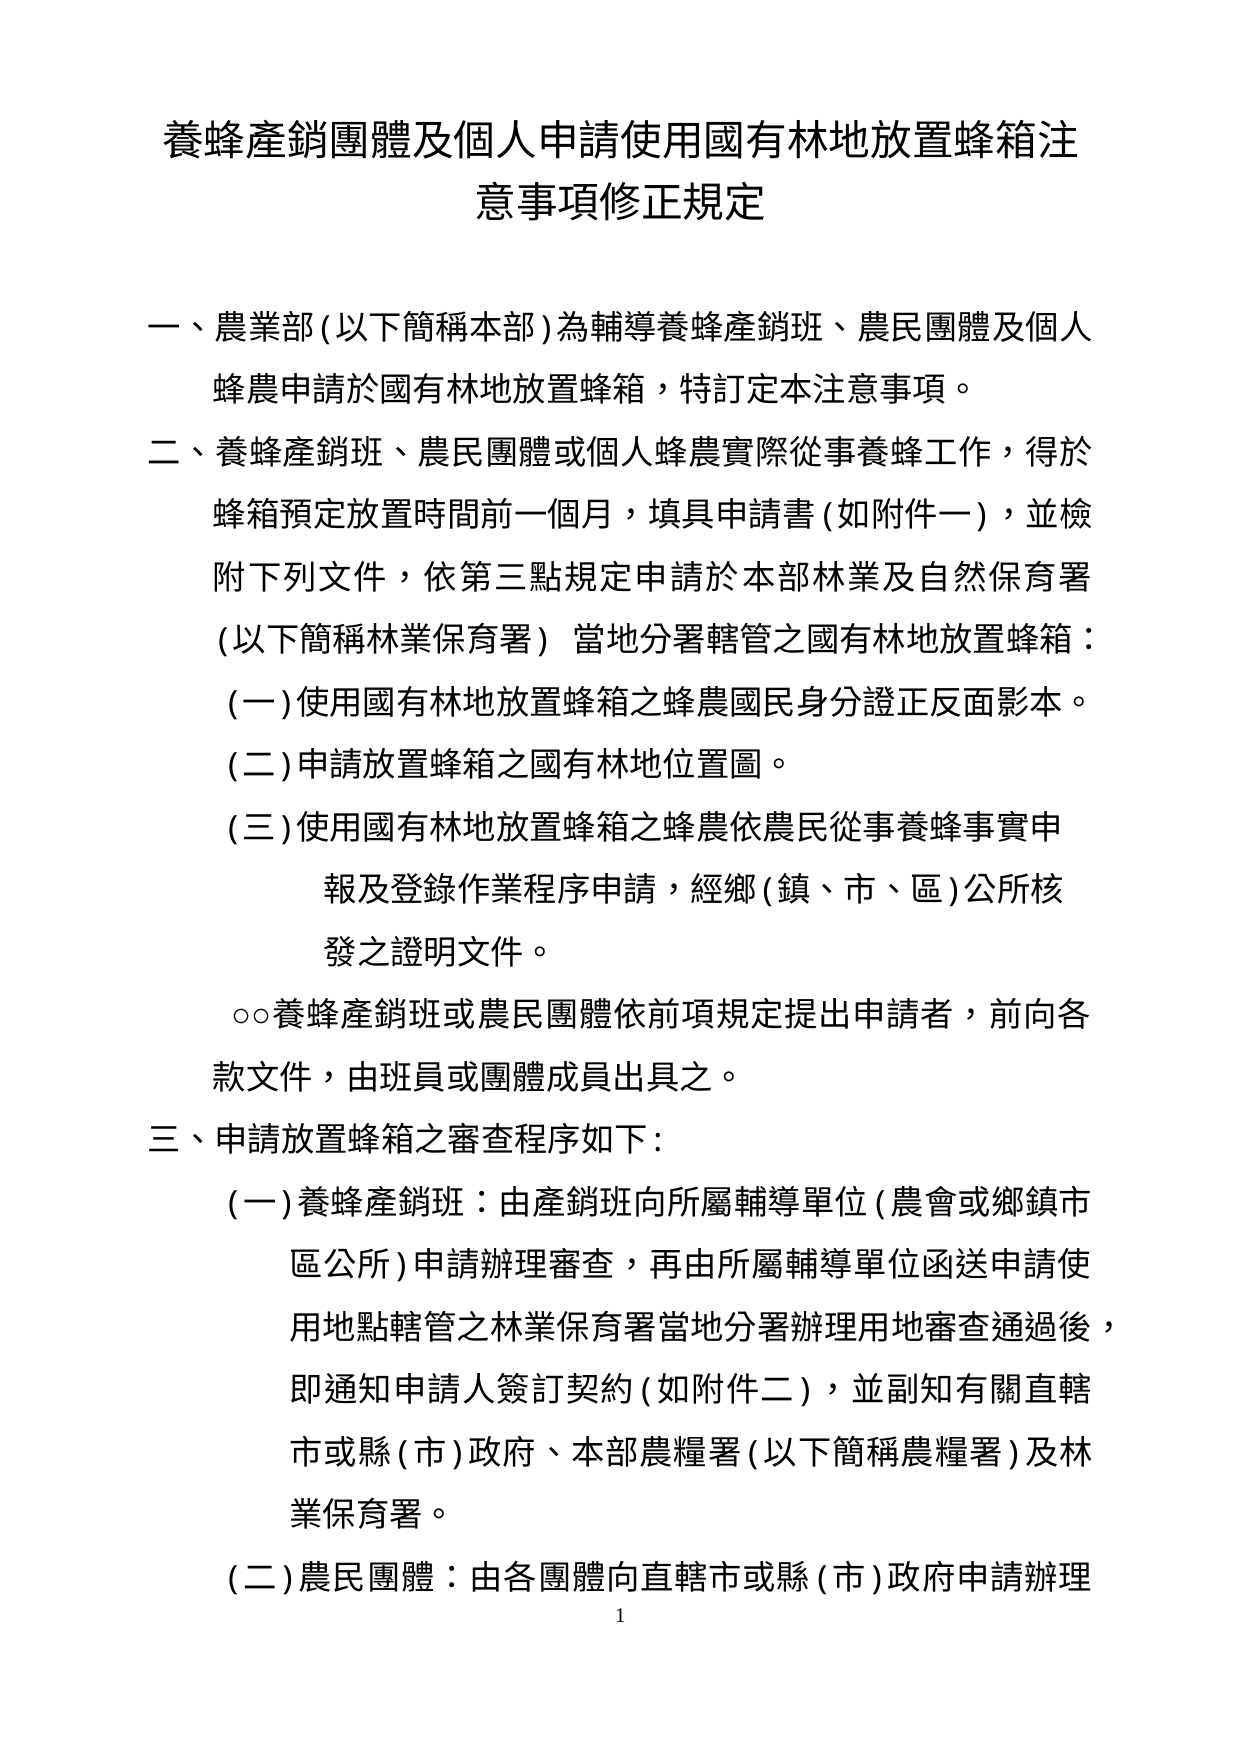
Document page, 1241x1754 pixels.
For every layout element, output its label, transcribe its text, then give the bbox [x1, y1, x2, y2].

text ○○養蜂產銷班或農民團體依前項規定提出申請者，前向各款文件，由班員或團體成員出具之。 [148, 971, 1092, 1096]
text (二)農民團體：由各團體向直轄市或縣(市)政府申請辦理 [223, 1533, 1092, 1596]
text 二、養蜂產銷班、農民團體或個人蜂農實際從事養蜂工作，得於蜂箱預定放置時間前一個月，填具申請書(如附件一)，並檢附下列文件，依第三點規定申請於本部林業及自然保育署(以下簡稱林業保育署) 當地分署轄管之國有林地放置蜂箱： [148, 408, 1092, 658]
text (一)使用國有林地放置蜂箱之蜂農國民身分證正反面影本。 [223, 658, 1098, 721]
text (一)養蜂產銷班：由產銷班向所屬輔導單位(農會或鄉鎮市區公所)申請辦理審查，再由所屬輔導單位函送申請使用地點轄管之林業保育署當地分署辦理用地審查通過後，即通知申請人簽訂契約(如附件二)，並副知有關直轄市或縣(市)政府、本部農糧署(以下簡稱農糧署)及林業保育署。 [223, 1158, 1092, 1533]
text (三)使用國有林地放置蜂箱之蜂農依農民從事養蜂事實申報及登錄作業程序申請，經鄉(鎮、市、區)公所核發之證明文件。 [223, 783, 1092, 971]
text 一、農業部(以下簡稱本部)為輔導養蜂產銷班、農民團體及個人蜂農申請於國有林地放置蜂箱，特訂定本注意事項。 [148, 283, 1092, 408]
text (二)申請放置蜂箱之國有林地位置圖。 [223, 721, 1092, 783]
text 三、申請放置蜂箱之審查程序如下: [148, 1096, 1092, 1158]
text 養蜂產銷團體及個人申請使用國有林地放置蜂箱注意事項修正規定 [148, 96, 1092, 221]
